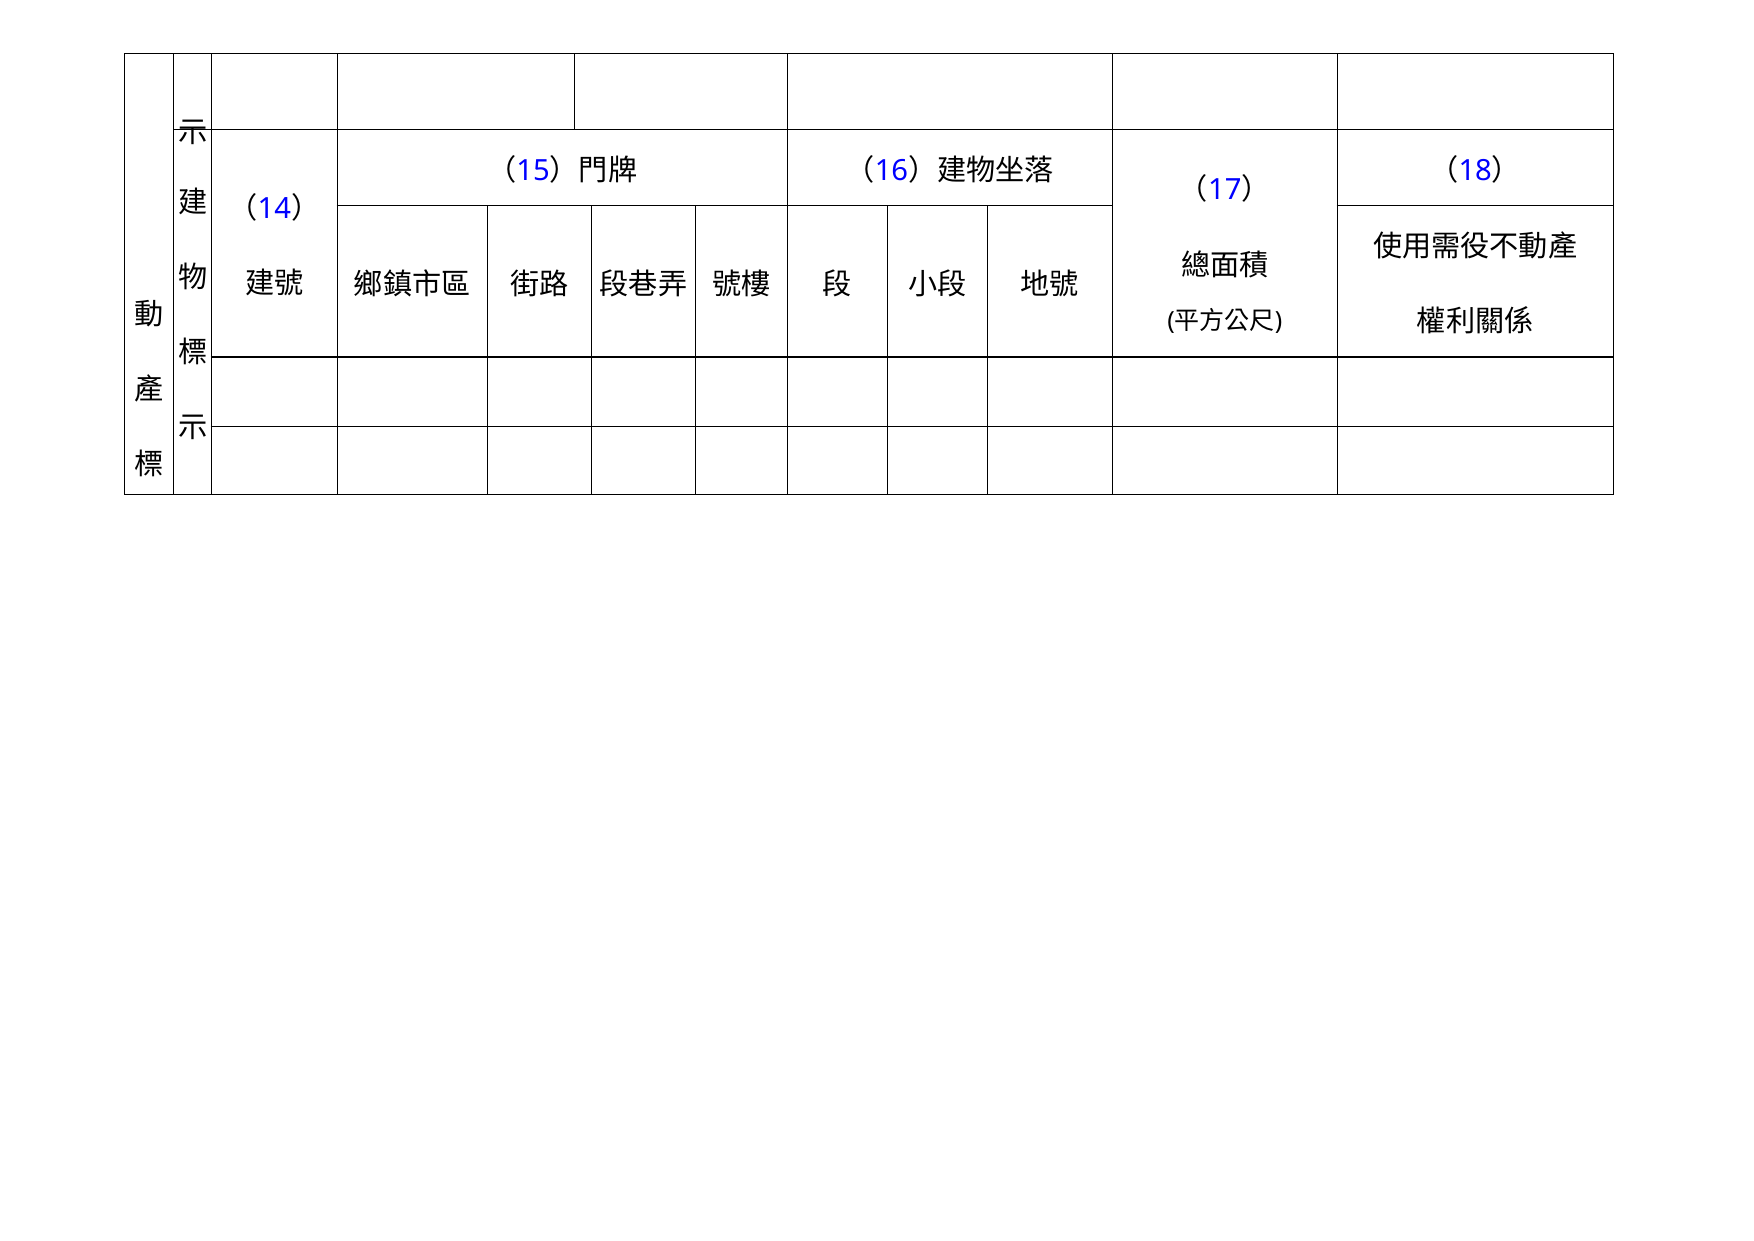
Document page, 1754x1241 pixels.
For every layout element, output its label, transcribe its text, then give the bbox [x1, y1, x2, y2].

table_cell [338, 427, 487, 494]
table_cell （16）建物坐落 [788, 130, 1112, 205]
table_cell [988, 427, 1112, 494]
table_cell （17） 總面積 (平方公尺) [1113, 130, 1337, 356]
table_cell [988, 358, 1112, 426]
table_cell [1113, 427, 1337, 494]
table_cell [488, 427, 591, 494]
table_cell [696, 427, 787, 494]
table_cell 地號 [988, 206, 1112, 356]
table_cell 需役不動產標示 [125, 54, 173, 494]
table_cell [1113, 358, 1337, 426]
table_cell [338, 54, 574, 129]
table_cell [592, 358, 695, 426]
table_cell [212, 427, 337, 494]
table_cell （18） [1338, 130, 1613, 205]
table_cell [592, 427, 695, 494]
table_cell [1338, 358, 1613, 426]
table_cell 段 [788, 206, 887, 356]
table_cell [788, 358, 887, 426]
table_cell [575, 54, 787, 129]
table_cell [338, 358, 487, 426]
table_cell [212, 358, 337, 426]
table_cell [1113, 54, 1337, 129]
table_cell 土地標示 [174, 54, 211, 129]
table_cell 段巷弄 [592, 206, 695, 356]
table_cell [1338, 54, 1613, 129]
table_cell 小段 [888, 206, 987, 356]
table_cell 建物標示 [174, 130, 211, 494]
table_cell （15）門牌 [338, 130, 787, 205]
table_cell 使用需役不動產 權利關係 [1338, 206, 1613, 356]
table_cell [788, 54, 1112, 129]
table_cell （14） 建號 [212, 130, 337, 356]
table_cell [788, 427, 887, 494]
table_cell 號樓 [696, 206, 787, 356]
table_cell 街路 [488, 206, 591, 356]
table_cell [212, 54, 337, 129]
table_cell [696, 358, 787, 426]
table_cell 鄉鎮市區 [338, 206, 487, 356]
table_cell [888, 427, 987, 494]
table_cell [888, 358, 987, 426]
table_cell [1338, 427, 1613, 494]
table_cell [488, 358, 591, 426]
